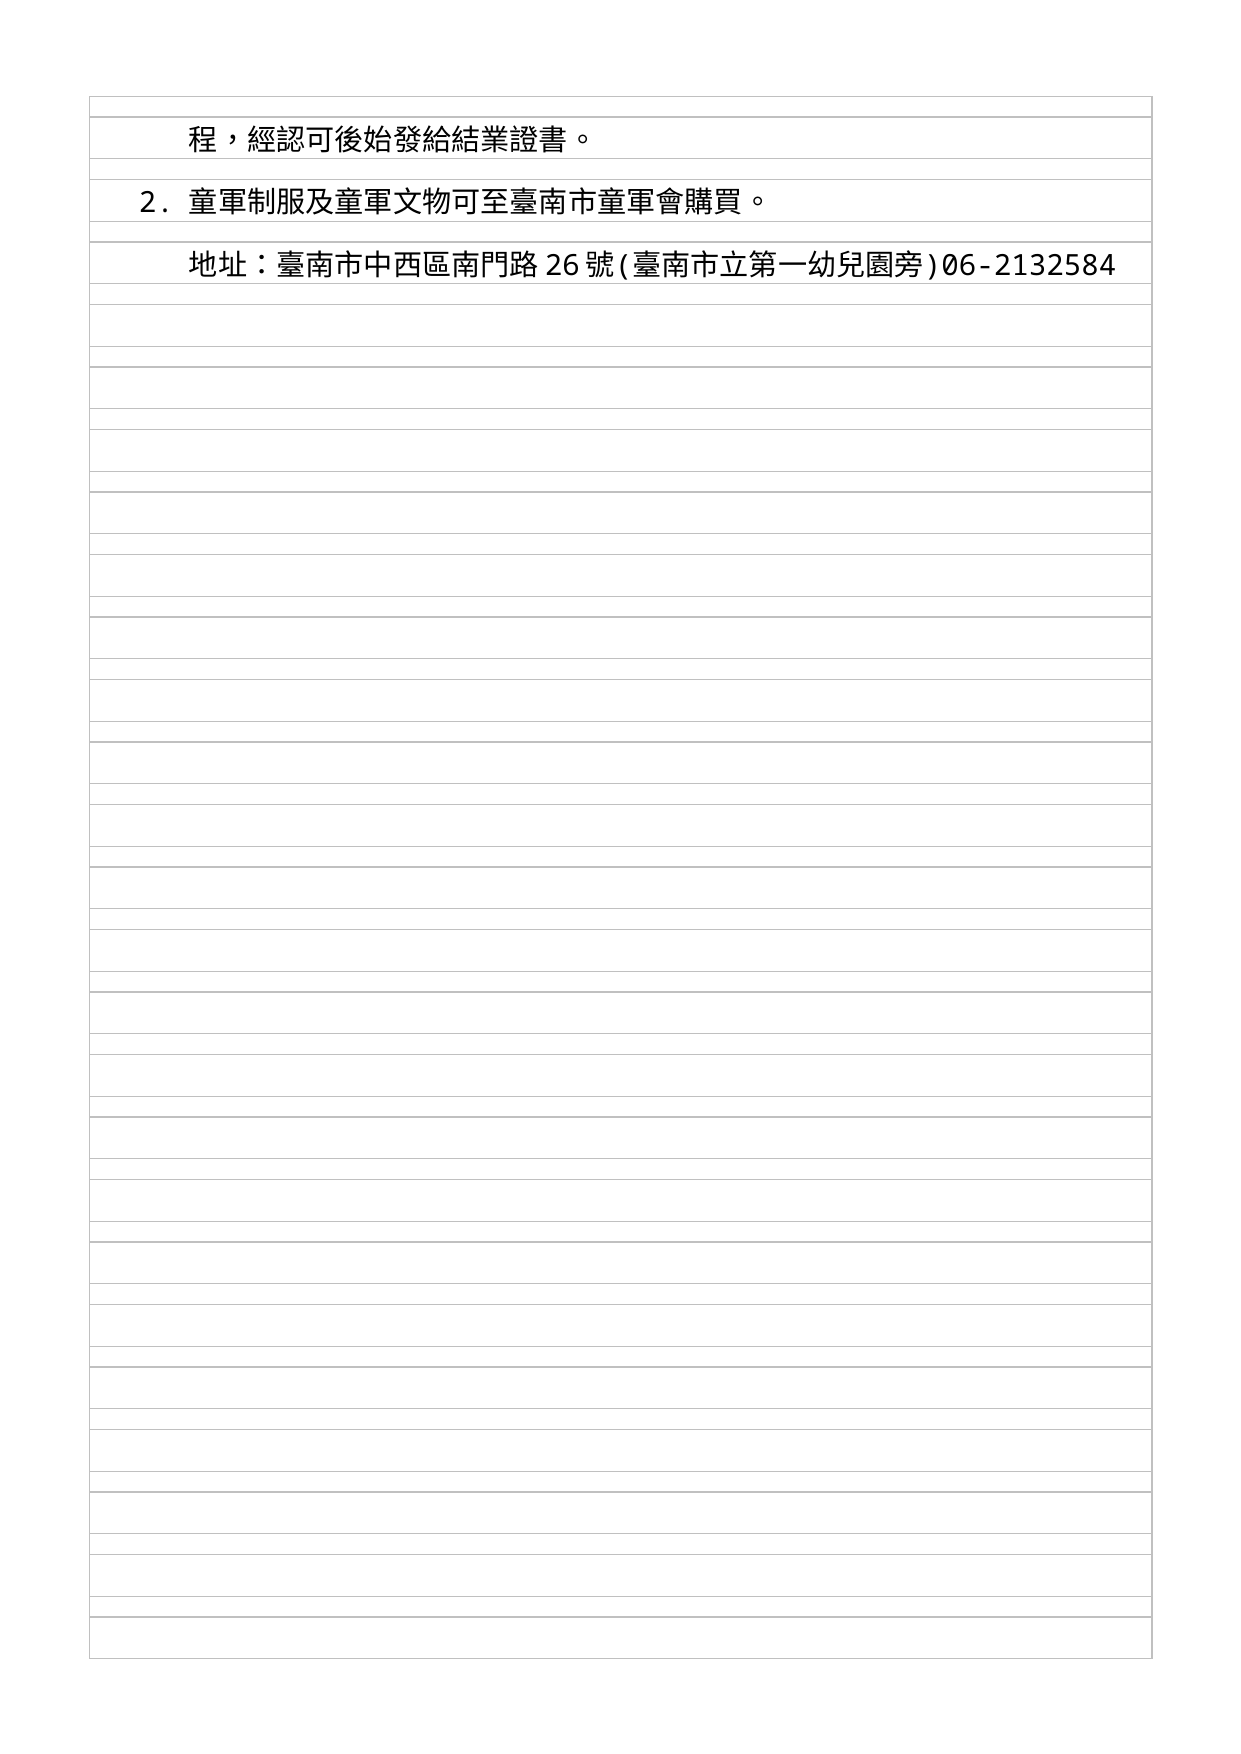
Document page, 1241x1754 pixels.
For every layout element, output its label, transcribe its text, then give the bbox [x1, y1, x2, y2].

list [139, 159, 1151, 179]
list [139, 222, 1151, 241]
list 童軍制服及童軍文物可至臺南市童軍會購買。 [139, 180, 1151, 221]
list 程，經認可後始發給結業證書。 [139, 118, 1151, 158]
list 地址：臺南市中西區南門路26號(臺南市立第一幼兒園旁)06-2132584 [139, 243, 1151, 283]
list [139, 97, 1151, 116]
